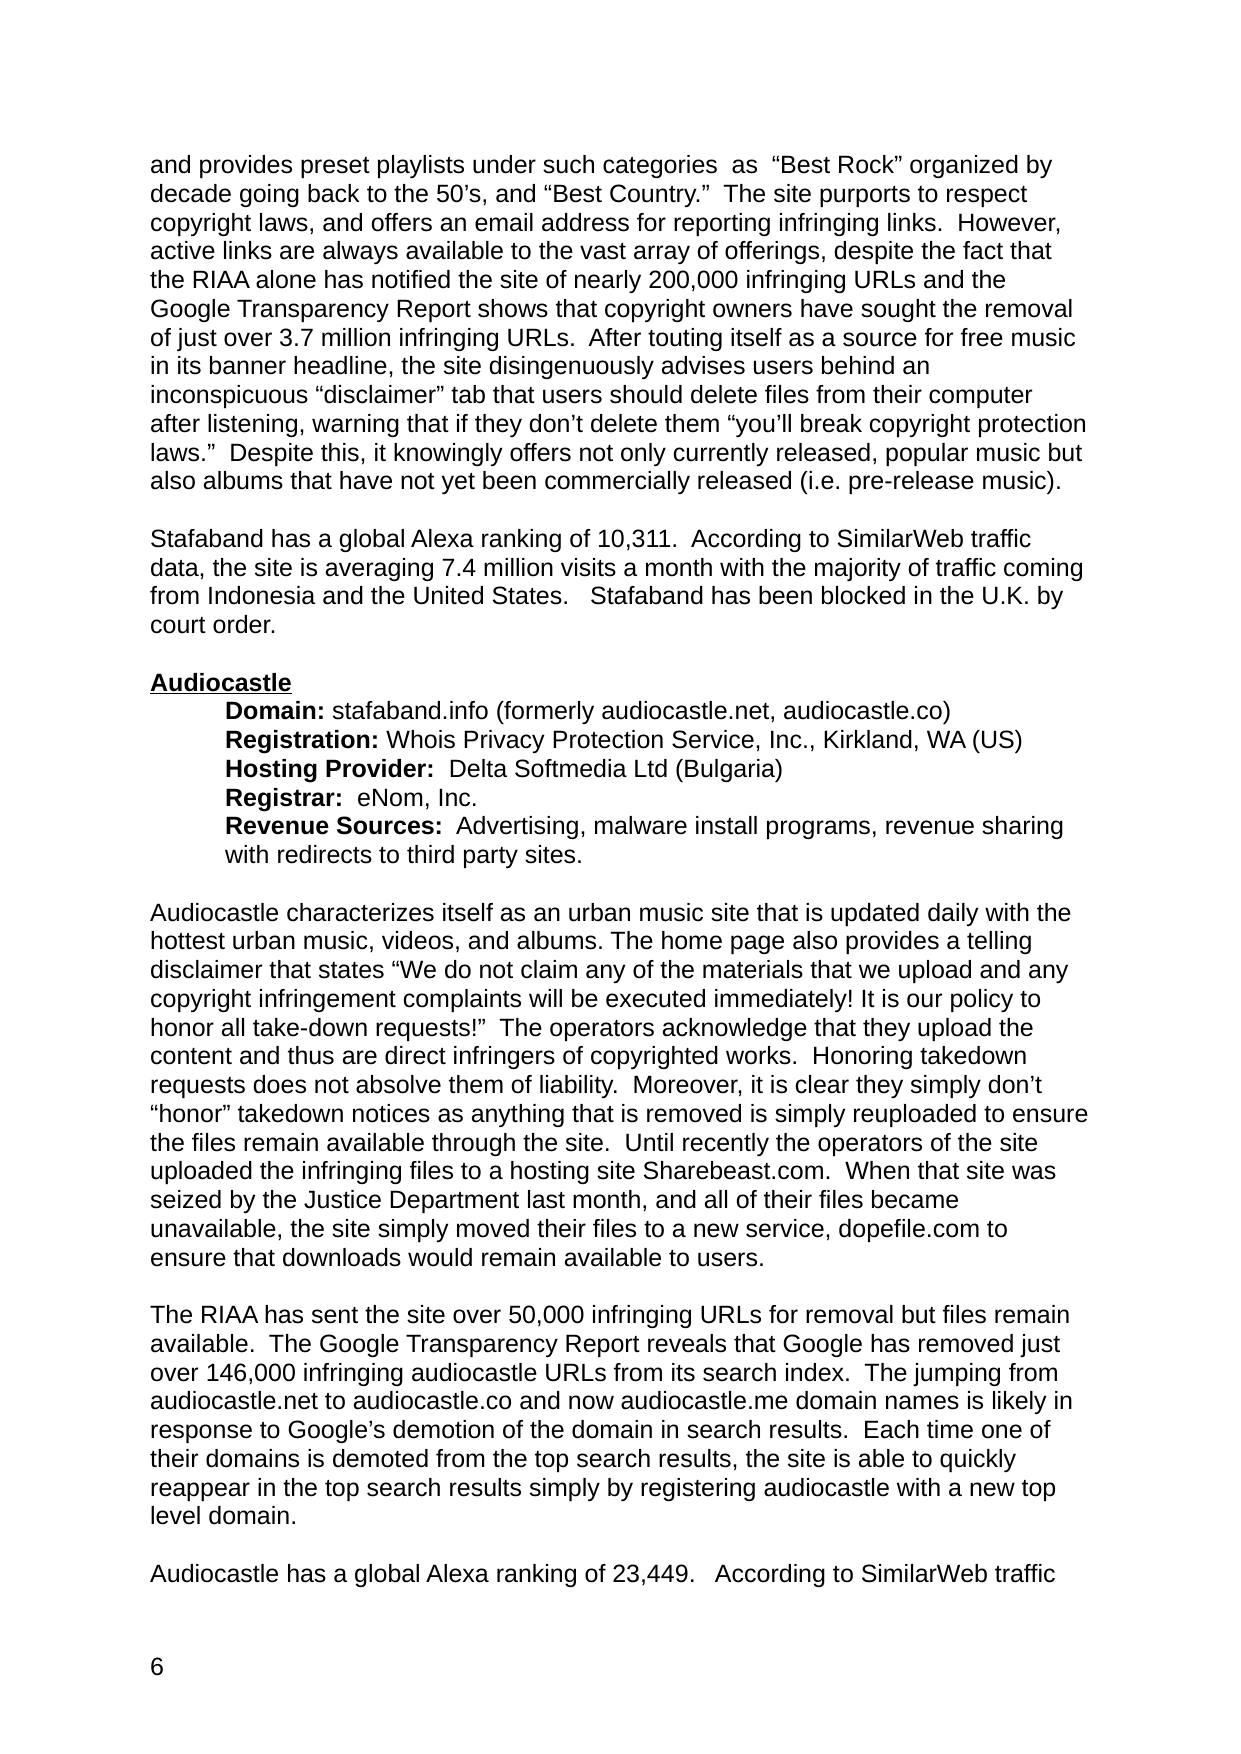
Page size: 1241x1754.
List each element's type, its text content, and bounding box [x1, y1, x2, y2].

text Hosting Provider: Delta Softmedia Ltd (Bulgaria) [225, 754, 1090, 782]
text Domain: stafaband.info (formerly audiocastle.net, audiocastle.co) [225, 696, 1090, 725]
text Audiocastle has a global Alexa ranking of 23,449. According to SimilarWeb traffic [150, 1559, 1090, 1587]
text Registrar: eNom, Inc. [225, 782, 1090, 811]
text The RIAA has sent the site over 50,000 infringing URLs for removal but files remain available. The Google Transparency Report reveals that Google has removed just over 146,000 infringing audiocastle URLs from its search index. The jumping from audiocastle.net to audiocastle.co and now audiocastle.me domain names is likely in response to Google’s demotion of the domain in search results. Each time one of their domains is demoted from the top search results, the site is able to quickly reappear in the top search results simply by registering audiocastle with a new top level domain. [150, 1300, 1090, 1530]
text Audiocastle characterizes itself as an urban music site that is updated daily with the hottest urban music, videos, and albums. The home page also provides a telling disclaimer that states “We do not claim any of the materials that we upload and any copyright infringement complaints will be executed immediately! It is our policy to honor all take-down requests!” The operators acknowledge that they upload the content and thus are direct infringers of copyrighted works. Honoring takedown requests does not absolve them of liability. Moreover, it is clear they simply don’t “honor” takedown notices as anything that is removed is simply reuploaded to ensure the files remain available through the site. Until recently the operators of the site uploaded the infringing files to a hosting site Sharebeast.com. When that site was seized by the Justice Department last month, and all of their files became unavailable, the site simply moved their files to a new service, dopefile.com to ensure that downloads would remain available to users. [150, 897, 1090, 1271]
text Audiocastle [150, 667, 1090, 696]
text Revenue Sources: Advertising, malware install programs, revenue sharing with redirects to third party sites. [225, 811, 1090, 869]
text Stafaband has a global Alexa ranking of 10,311. According to SimilarWeb traffic data, the site is averaging 7.4 million visits a month with the majority of traffic coming from Indonesia and the United States. Stafaband has been blocked in the U.K. by court order. [150, 524, 1090, 639]
text and provides preset playlists under such categories as “Best Rock” organized by decade going back to the 50’s, and “Best Country.” The site purports to respect copyright laws, and offers an email address for reporting infringing links. However, active links are always available to the vast array of offerings, despite the fact that the RIAA alone has notified the site of nearly 200,000 infringing URLs and the Google Transparency Report shows that copyright owners have sought the removal of just over 3.7 million infringing URLs. After touting itself as a source for free music in its banner headline, the site disingenuously advises users behind an inconspicuous “disclaimer” tab that users should delete files from their computer after listening, warning that if they don’t delete them “you’ll break copyright protection laws.” Despite this, it knowingly offers not only currently released, popular music but also albums that have not yet been commercially released (i.e. pre-release music). [150, 150, 1090, 495]
text Registration: Whois Privacy Protection Service, Inc., Kirkland, WA (US) [225, 725, 1090, 754]
